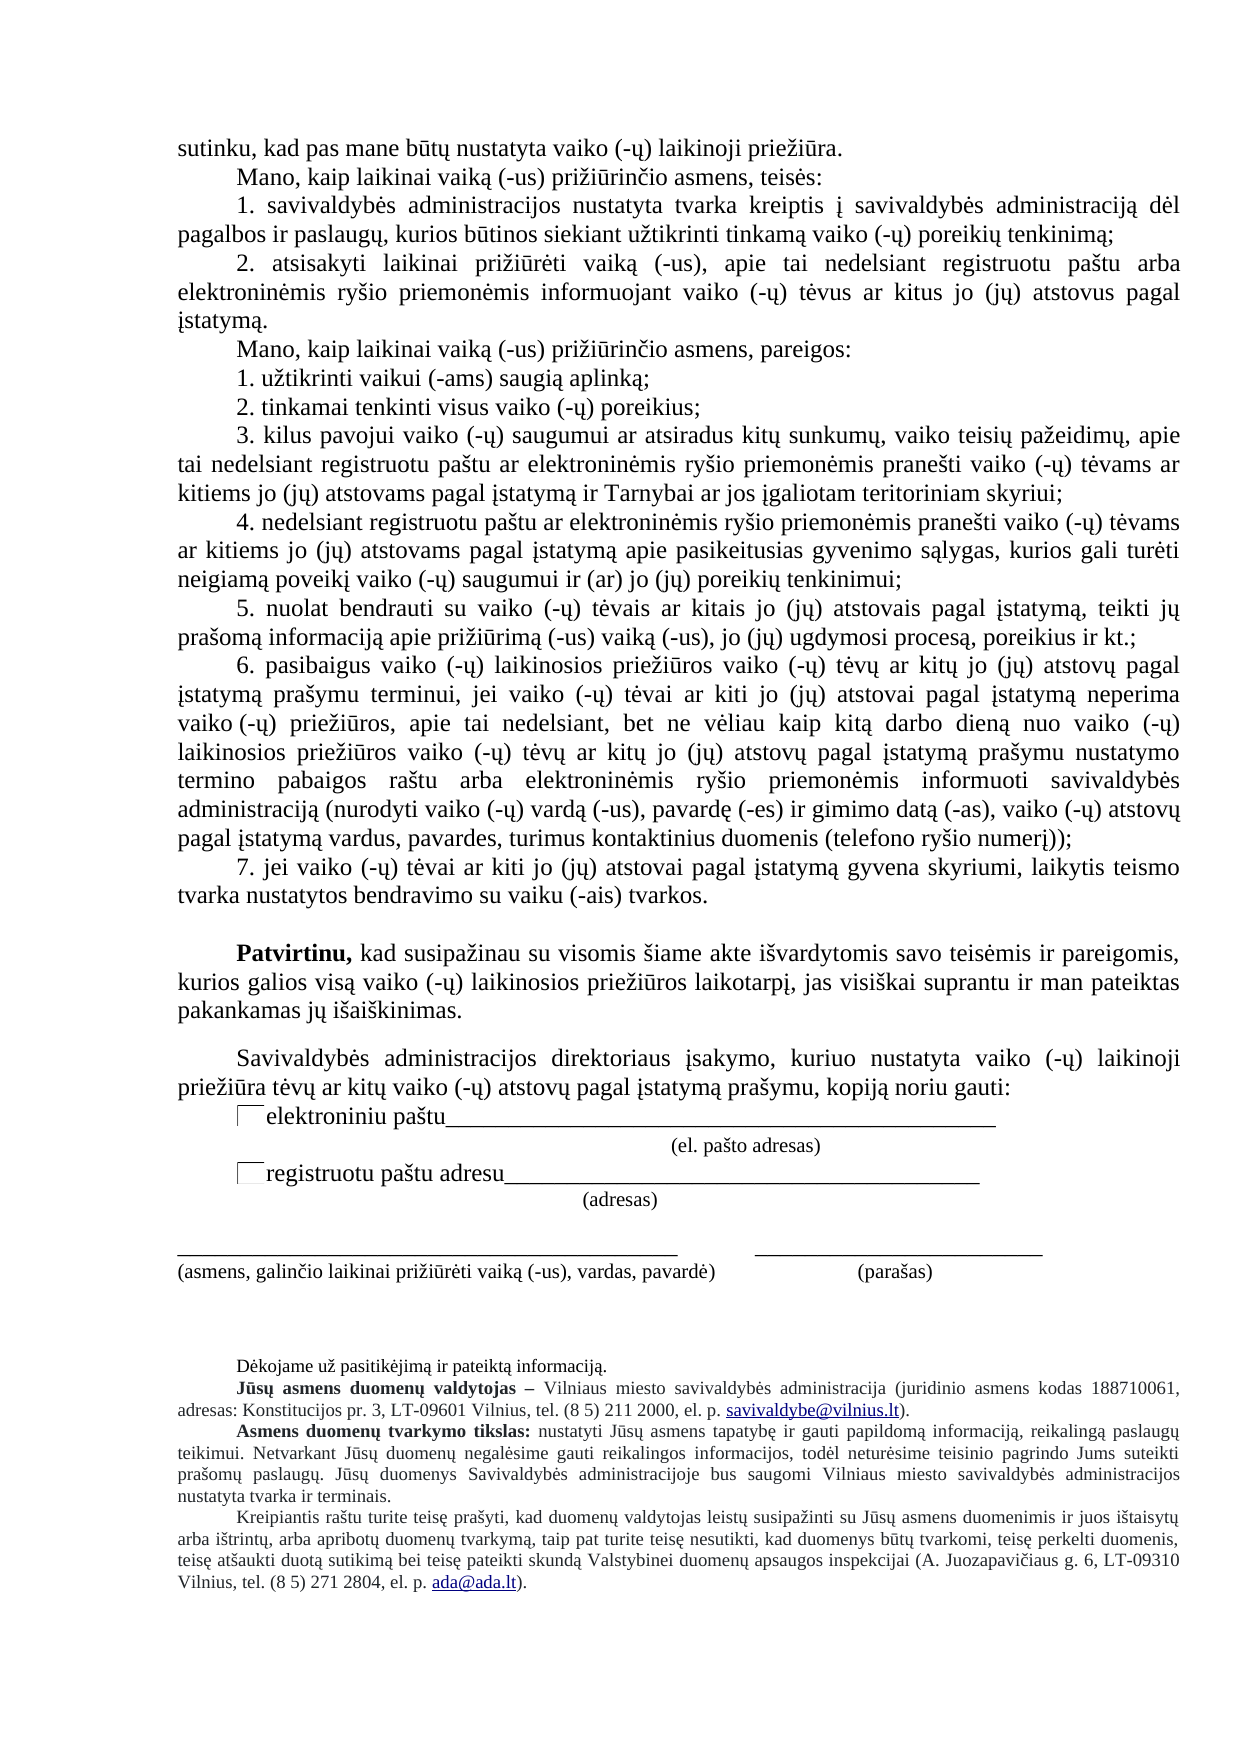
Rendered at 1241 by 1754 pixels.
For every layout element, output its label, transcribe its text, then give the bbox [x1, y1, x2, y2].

text 2. atsisakyti laikinai prižiūrėti vaiką (-us), apie tai nedelsiant registruotu paštu arba elektroninėmis ryšio priemonėmis informuojant vaiko (-ų) tėvus ar kitus jo (jų) atstovus pagal įstatymą. [177, 248, 1181, 334]
text Savivaldybės administracijos direktoriaus įsakymo, kuriuo nustatyta vaiko (-ų) laikinoji priežiūra tėvų ar kitų vaiko (-ų) atstovų pagal įstatymą prašymu, kopiją noriu gauti: [177, 1043, 1181, 1101]
text sutinku, kad pas mane būtų nustatyta vaiko (-ų) laikinoji priežiūra. [177, 133, 1181, 162]
text 7. jei vaiko (-ų) tėvai ar kiti jo (jų) atstovai pagal įstatymą gyvena skyriumi, laikytis teismo tvarka nustatytos bendravimo su vaiku (-ais) tvarkos. [177, 852, 1181, 909]
text Jūsų asmens duomenų valdytojas – Vilniaus miesto savivaldybės administracija (juridinio asmens kodas 188710061, adresas: Konstitucijos pr. 3, LT-09601 Vilnius, tel. (8 5) 211 2000, el. p. savivaldybe@vilnius.lt). [177, 1377, 1181, 1420]
text (asmens, galinčio laikinai prižiūrėti vaiką (-us), vardas, pavardė) (parašas) [177, 1259, 1181, 1283]
text 4. nedelsiant registruotu paštu ar elektroninėmis ryšio priemonėmis pranešti vaiko (-ų) tėvams ar kitiems jo (jų) atstovams pagal įstatymą apie pasikeitusias gyvenimo sąlygas, kurios gali turėti neigiamą poveikį vaiko (-ų) saugumui ir (ar) jo (jų) poreikių tenkinimui; [177, 507, 1181, 593]
text ________________________________________ _______________________ [177, 1230, 1181, 1259]
text Kreipiantis raštu turite teisę prašyti, kad duomenų valdytojas leistų susipažinti su Jūsų asmens duomenimis ir juos ištaisytų arba ištrintų, arba apribotų duomenų tvarkymą, taip pat turite teisę nesutikti, kad duomenys būtų tvarkomi, teisę perkelti duomenis, teisę atšaukti duotą sutikimą bei teisę pateikti skundą Valstybinei duomenų apsaugos inspekcijai (A. Juozapavičiaus g. 6, LT-09310 Vilnius, tel. (8 5) 271 2804, el. p. ada@ada.lt). [177, 1506, 1181, 1592]
text (adresas) [177, 1187, 1181, 1211]
text 5. nuolat bendrauti su vaiko (-ų) tėvais ar kitais jo (jų) atstovais pagal įstatymą, teikti jų prašomą informaciją apie prižiūrimą (-us) vaiką (-us), jo (jų) ugdymosi procesą, poreikius ir kt.; [177, 593, 1181, 650]
list elektroniniu paštu____________________________________________ [236, 1101, 1181, 1129]
text Asmens duomenų tvarkymo tikslas: nustatyti Jūsų asmens tapatybę ir gauti papildomą informaciją, reikalingą paslaugų teikimui. Netvarkant Jūsų duomenų negalėsime gauti reikalingos informacijos, todėl neturėsime teisinio pagrindo Jums suteikti prašomų paslaugų. Jūsų duomenys Savivaldybės administracijoje bus saugomi Vilniaus miesto savivaldybės administracijos nustatyta tvarka ir terminais. [177, 1420, 1181, 1506]
text 2. tinkamai tenkinti visus vaiko (-ų) poreikius; [177, 392, 1181, 420]
text 3. kilus pavojui vaiko (-ų) saugumui ar atsiradus kitų sunkumų, vaiko teisių pažeidimų, apie tai nedelsiant registruotu paštu ar elektroninėmis ryšio priemonėmis pranešti vaiko (-ų) tėvams ar kitiems jo (jų) atstovams pagal įstatymą ir Tarnybai ar jos įgaliotam teritoriniam skyriui; [177, 420, 1181, 507]
text 1. užtikrinti vaikui (-ams) saugią aplinką; [177, 363, 1181, 392]
text Dėkojame už pasitikėjimą ir pateiktą informaciją. [177, 1355, 1181, 1377]
text Mano, kaip laikinai vaiką (-us) prižiūrinčio asmens, pareigos: [177, 334, 1181, 363]
text Mano, kaip laikinai vaiką (-us) prižiūrinčio asmens, teisės: [177, 162, 1181, 190]
text 6. pasibaigus vaiko (-ų) laikinosios priežiūros vaiko (-ų) tėvų ar kitų jo (jų) atstovų pagal įstatymą prašymu terminui, jei vaiko (-ų) tėvai ar kiti jo (jų) atstovai pagal įstatymą neperima vaiko (-ų) priežiūros, apie tai nedelsiant, bet ne vėliau kaip kitą darbo dieną nuo vaiko (-ų) laikinosios priežiūros vaiko (-ų) tėvų ar kitų jo (jų) atstovų pagal įstatymą prašymu nustatymo termino pabaigos raštu arba elektroninėmis ryšio priemonėmis informuoti savivaldybės administraciją (nurodyti vaiko (-ų) vardą (-us), pavardę (-es) ir gimimo datą (-as), vaiko (-ų) atstovų pagal įstatymą vardus, pavardes, turimus kontaktinius duomenis (telefono ryšio numerį)); [177, 650, 1181, 852]
text 1. savivaldybės administracijos nustatyta tvarka kreiptis į savivaldybės administraciją dėl pagalbos ir paslaugų, kurios būtinos siekiant užtikrinti tinkamą vaiko (-ų) poreikių tenkinimą; [177, 190, 1181, 248]
text Patvirtinu, kad susipažinau su visomis šiame akte išvardytomis savo teisėmis ir pareigomis, kurios galios visą vaiko (-ų) laikinosios priežiūros laikotarpį, jas visiškai suprantu ir man pateiktas pakankamas jų išaiškinimas. [177, 938, 1181, 1024]
list registruotu paštu adresu______________________________________ [236, 1158, 1181, 1187]
text (el. pašto adresas) [266, 1129, 1181, 1158]
